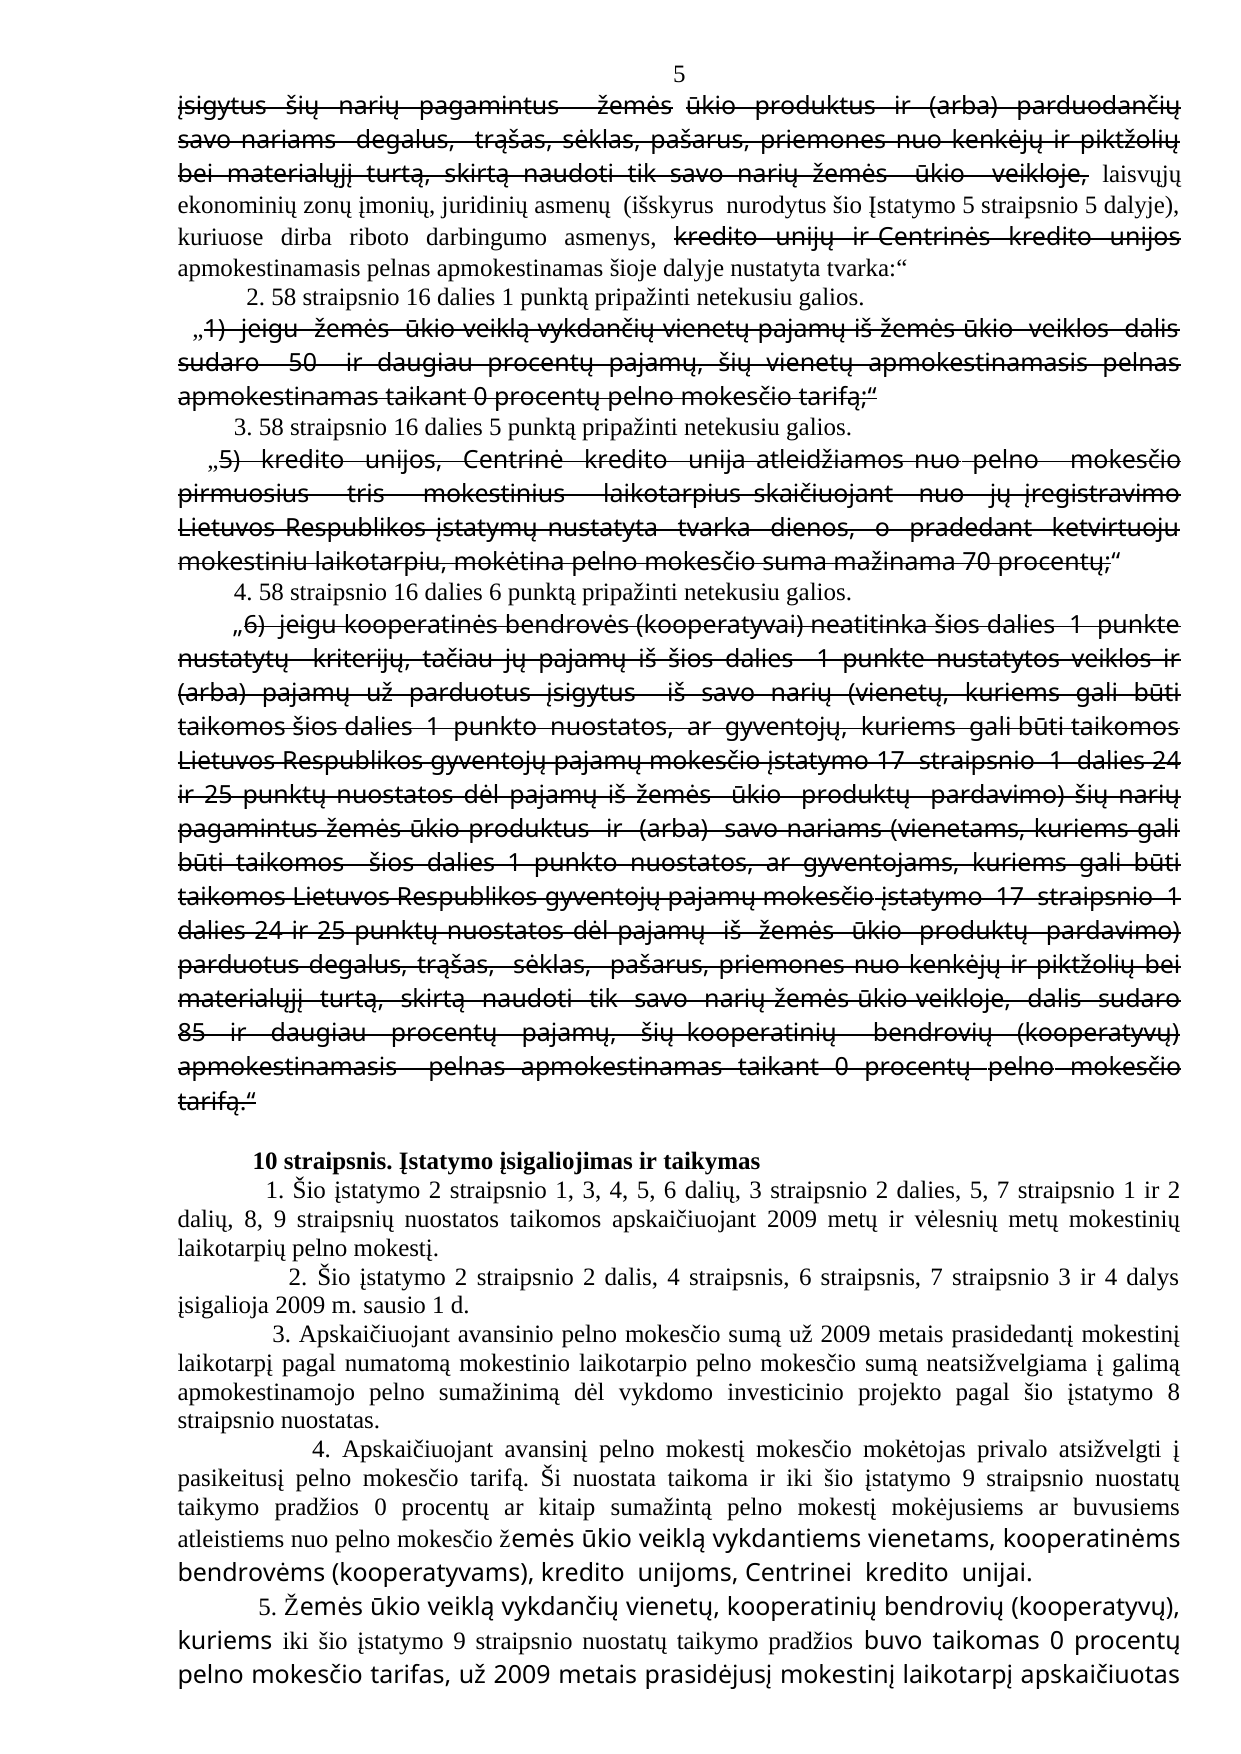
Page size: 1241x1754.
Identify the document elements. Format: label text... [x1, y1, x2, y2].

text „5) kredito unijos, Centrinė kredito unija atleidžiamos nuo pelno mokesčio pirmuosius tris mokestinius laikotarpius skaičiuojant nuo jų įregistravimo Lietuvos Respublikos įstatymų nustatyta tvarka dienos, o pradedant ketvirtuoju mokestiniu laikotarpiu, mokėtina pelno mokesčio suma mažinama 70 procentų;“ [177, 441, 1181, 494]
text 3. Apskaičiuojant avansinio pelno mokesčio sumą už 2009 metais prasidedantį mokestinį laikotarpį pagal numatomą mokestinio laikotarpio pelno mokesčio sumą neatsižvelgiama į galimą apmokestinamojo pelno sumažinimą dėl vykdomo investicinio projekto pagal šio įstatymo 8 straipsnio nuostatas. [177, 1319, 1181, 1434]
text 4. 58 straipsnio 16 dalies 6 punktą pripažinti netekusiu galios. [177, 577, 1181, 606]
text „6) jeigu kooperatinės bendrovės (kooperatyvai) neatitinka šios dalies 1 punkte nustatytų kriterijų, tačiau jų pajamų iš šios dalies 1 punkte nustatytos veiklos ir (arba) pajamų už parduotus įsigytus iš savo narių (vienetų, kuriems gali būti taikomos šios dalies 1 punkto nuostatos, ar gyventojų, kuriems gali būti taikomos Lietuvos Respublikos gyventojų pajamų mokesčio įstatymo 17 straipsnio 1 dalies 24 ir 25 punktų nuostatos dėl pajamų iš žemės ūkio produktų pardavimo) šių narių pagamintus žemės ūkio produktus ir (arba) savo nariams (vienetams, kuriems gali būti taikomos šios dalies 1 punkto nuostatos, ar gyventojams, kuriems gali būti taikomos Lietuvos Respublikos gyventojų pajamų mokesčio įstatymo 17 straipsnio 1 dalies 24 ir 25 punktų nuostatos dėl pajamų iš žemės ūkio produktų pardavimo) parduotus degalus, trąšas, sėklas, pašarus, priemones nuo kenkėjų ir piktžolių bei materialųjį turtą, skirtą naudoti tik savo narių žemės ūkio veikloje, dalis sudaro 85 ir daugiau procentų pajamų, šių kooperatinių bendrovių (kooperatyvų) apmokestinamasis pelnas apmokestinamas taikant 0 procentų pelno mokesčio tarifą.“ [177, 606, 1181, 659]
text „1) jeigu žemės ūkio veiklą vykdančių vienetų pajamų iš žemės ūkio veiklos dalis sudaro 50 ir daugiau procentų pajamų, šių vienetų apmokestinamasis pelnas apmokestinamas taikant 0 procentų pelno mokesčio tarifą;“ [177, 310, 1181, 364]
text „16. Iki atskiro Lietuvos Respublikos Seimo sprendimo žemės ūkio veiklą vykdančių vienetų bei kooperatinių bendrovių (kooperatyvų), parduodančių iš savo narių įsigytus šių narių pagamintus žemės ūkio produktus ir (arba) parduodančių savo nariams degalus, trąšas, sėklas, pašarus, priemones nuo kenkėjų ir piktžolių bei materialųjį turtą, skirtą naudoti tik savo narių žemės ūkio veikloje, laisvųjų ekonominių zonų įmonių, juridinių asmenų (išskyrus nurodytus šio Įstatymo 5 straipsnio 5 dalyje), kuriuose dirba riboto darbingumo asmenys, kredito unijų ir Centrinės kredito unijos apmokestinamasis pelnas apmokestinamas šioje dalyje nustatyta tvarka:“ [177, 88, 1181, 282]
text „6) jeigu kooperatinės bendrovės (kooperatyvai) neatitinka šios dalies 1 punkte nustatytų kriterijų, tačiau jų pajamų iš šios dalies 1 punkte nustatytos veiklos ir (arba) pajamų už parduotus įsigytus iš savo narių (vienetų, kuriems gali būti taikomos šios dalies 1 punkto nuostatos, ar gyventojų, kuriems gali būti taikomos Lietuvos Respublikos gyventojų pajamų mokesčio įstatymo 17 straipsnio 1 dalies 24 ir 25 punktų nuostatos dėl pajamų iš žemės ūkio produktų pardavimo) šių narių pagamintus žemės ūkio produktus ir (arba) savo nariams (vienetams, kuriems gali būti taikomos šios dalies 1 punkto nuostatos, ar gyventojams, kuriems gali būti taikomos Lietuvos Respublikos gyventojų pajamų mokesčio įstatymo 17 straipsnio 1 dalies 24 ir 25 punktų nuostatos dėl pajamų iš žemės ūkio produktų pardavimo) parduotus degalus, trąšas, sėklas, pašarus, priemones nuo kenkėjų ir piktžolių bei materialųjį turtą, skirtą naudoti tik savo narių žemės ūkio veikloje, dalis sudaro 85 ir daugiau procentų pajamų, šių kooperatinių bendrovių (kooperatyvų) apmokestinamasis pelnas apmokestinamas taikant 0 procentų pelno mokesčio tarifą.“ [177, 899, 1181, 932]
text „1) jeigu žemės ūkio veiklą vykdančių vienetų pajamų iš žemės ūkio veiklos dalis sudaro 50 ir daugiau procentų pajamų, šių vienetų apmokestinamasis pelnas apmokestinamas taikant 0 procentų pelno mokesčio tarifą;“ [177, 365, 1181, 412]
text 1. Šio įstatymo 2 straipsnio 1, 3, 4, 5, 6 dalių, 3 straipsnio 2 dalies, 5, 7 straipsnio 1 ir 2 dalių, 8, 9 straipsnių nuostatos taikomos apskaičiuojant 2009 metų ir vėlesnių metų mokestinių laikotarpių pelno mokestį. [177, 1175, 1181, 1262]
text „6) jeigu kooperatinės bendrovės (kooperatyvai) neatitinka šios dalies 1 punkte nustatytų kriterijų, tačiau jų pajamų iš šios dalies 1 punkte nustatytos veiklos ir (arba) pajamų už parduotus įsigytus iš savo narių (vienetų, kuriems gali būti taikomos šios dalies 1 punkto nuostatos, ar gyventojų, kuriems gali būti taikomos Lietuvos Respublikos gyventojų pajamų mokesčio įstatymo 17 straipsnio 1 dalies 24 ir 25 punktų nuostatos dėl pajamų iš žemės ūkio produktų pardavimo) šių narių pagamintus žemės ūkio produktus ir (arba) savo nariams (vienetams, kuriems gali būti taikomos šios dalies 1 punkto nuostatos, ar gyventojams, kuriems gali būti taikomos Lietuvos Respublikos gyventojų pajamų mokesčio įstatymo 17 straipsnio 1 dalies 24 ir 25 punktų nuostatos dėl pajamų iš žemės ūkio produktų pardavimo) parduotus degalus, trąšas, sėklas, pašarus, priemones nuo kenkėjų ir piktžolių bei materialųjį turtą, skirtą naudoti tik savo narių žemės ūkio veikloje, dalis sudaro 85 ir daugiau procentų pajamų, šių kooperatinių bendrovių (kooperatyvų) apmokestinamasis pelnas apmokestinamas taikant 0 procentų pelno mokesčio tarifą.“ [177, 763, 1181, 796]
text „6) jeigu kooperatinės bendrovės (kooperatyvai) neatitinka šios dalies 1 punkte nustatytų kriterijų, tačiau jų pajamų iš šios dalies 1 punkte nustatytos veiklos ir (arba) pajamų už parduotus įsigytus iš savo narių (vienetų, kuriems gali būti taikomos šios dalies 1 punkto nuostatos, ar gyventojų, kuriems gali būti taikomos Lietuvos Respublikos gyventojų pajamų mokesčio įstatymo 17 straipsnio 1 dalies 24 ir 25 punktų nuostatos dėl pajamų iš žemės ūkio produktų pardavimo) šių narių pagamintus žemės ūkio produktus ir (arba) savo nariams (vienetams, kuriems gali būti taikomos šios dalies 1 punkto nuostatos, ar gyventojams, kuriems gali būti taikomos Lietuvos Respublikos gyventojų pajamų mokesčio įstatymo 17 straipsnio 1 dalies 24 ir 25 punktų nuostatos dėl pajamų iš žemės ūkio produktų pardavimo) parduotus degalus, trąšas, sėklas, pašarus, priemones nuo kenkėjų ir piktžolių bei materialųjį turtą, skirtą naudoti tik savo narių žemės ūkio veikloje, dalis sudaro 85 ir daugiau procentų pajamų, šių kooperatinių bendrovių (kooperatyvų) apmokestinamasis pelnas apmokestinamas taikant 0 procentų pelno mokesčio tarifą.“ [177, 967, 1181, 1000]
text „6) jeigu kooperatinės bendrovės (kooperatyvai) neatitinka šios dalies 1 punkte nustatytų kriterijų, tačiau jų pajamų iš šios dalies 1 punkte nustatytos veiklos ir (arba) pajamų už parduotus įsigytus iš savo narių (vienetų, kuriems gali būti taikomos šios dalies 1 punkto nuostatos, ar gyventojų, kuriems gali būti taikomos Lietuvos Respublikos gyventojų pajamų mokesčio įstatymo 17 straipsnio 1 dalies 24 ir 25 punktų nuostatos dėl pajamų iš žemės ūkio produktų pardavimo) šių narių pagamintus žemės ūkio produktus ir (arba) savo nariams (vienetams, kuriems gali būti taikomos šios dalies 1 punkto nuostatos, ar gyventojams, kuriems gali būti taikomos Lietuvos Respublikos gyventojų pajamų mokesčio įstatymo 17 straipsnio 1 dalies 24 ir 25 punktų nuostatos dėl pajamų iš žemės ūkio produktų pardavimo) parduotus degalus, trąšas, sėklas, pašarus, priemones nuo kenkėjų ir piktžolių bei materialųjį turtą, skirtą naudoti tik savo narių žemės ūkio veikloje, dalis sudaro 85 ir daugiau procentų pajamų, šių kooperatinių bendrovių (kooperatyvų) apmokestinamasis pelnas apmokestinamas taikant 0 procentų pelno mokesčio tarifą.“ [177, 933, 1181, 966]
text „6) jeigu kooperatinės bendrovės (kooperatyvai) neatitinka šios dalies 1 punkte nustatytų kriterijų, tačiau jų pajamų iš šios dalies 1 punkte nustatytos veiklos ir (arba) pajamų už parduotus įsigytus iš savo narių (vienetų, kuriems gali būti taikomos šios dalies 1 punkto nuostatos, ar gyventojų, kuriems gali būti taikomos Lietuvos Respublikos gyventojų pajamų mokesčio įstatymo 17 straipsnio 1 dalies 24 ir 25 punktų nuostatos dėl pajamų iš žemės ūkio produktų pardavimo) šių narių pagamintus žemės ūkio produktus ir (arba) savo nariams (vienetams, kuriems gali būti taikomos šios dalies 1 punkto nuostatos, ar gyventojams, kuriems gali būti taikomos Lietuvos Respublikos gyventojų pajamų mokesčio įstatymo 17 straipsnio 1 dalies 24 ir 25 punktų nuostatos dėl pajamų iš žemės ūkio produktų pardavimo) parduotus degalus, trąšas, sėklas, pašarus, priemones nuo kenkėjų ir piktžolių bei materialųjį turtą, skirtą naudoti tik savo narių žemės ūkio veikloje, dalis sudaro 85 ir daugiau procentų pajamų, šių kooperatinių bendrovių (kooperatyvų) apmokestinamasis pelnas apmokestinamas taikant 0 procentų pelno mokesčio tarifą.“ [177, 797, 1181, 864]
text 10 straipsnis. Įstatymo įsigaliojimas ir taikymas [177, 1146, 1181, 1175]
text 4. Apskaičiuojant avansinį pelno mokestį mokesčio mokėtojas privalo atsižvelgti į pasikeitusį pelno mokesčio tarifą. Ši nuostata taikoma ir iki šio įstatymo 9 straipsnio nuostatų taikymo pradžios 0 procentų ar kitaip sumažintą pelno mokestį mokėjusiems ar buvusiems atleistiems nuo pelno mokesčio žemės ūkio veiklą vykdantiems vienetams, kooperatinėms bendrovėms (kooperatyvams), kredito unijoms, Centrinei kredito unijai. [177, 1434, 1181, 1589]
text „6) jeigu kooperatinės bendrovės (kooperatyvai) neatitinka šios dalies 1 punkte nustatytų kriterijų, tačiau jų pajamų iš šios dalies 1 punkte nustatytos veiklos ir (arba) pajamų už parduotus įsigytus iš savo narių (vienetų, kuriems gali būti taikomos šios dalies 1 punkto nuostatos, ar gyventojų, kuriems gali būti taikomos Lietuvos Respublikos gyventojų pajamų mokesčio įstatymo 17 straipsnio 1 dalies 24 ir 25 punktų nuostatos dėl pajamų iš žemės ūkio produktų pardavimo) šių narių pagamintus žemės ūkio produktus ir (arba) savo nariams (vienetams, kuriems gali būti taikomos šios dalies 1 punkto nuostatos, ar gyventojams, kuriems gali būti taikomos Lietuvos Respublikos gyventojų pajamų mokesčio įstatymo 17 straipsnio 1 dalies 24 ir 25 punktų nuostatos dėl pajamų iš žemės ūkio produktų pardavimo) parduotus degalus, trąšas, sėklas, pašarus, priemones nuo kenkėjų ir piktžolių bei materialųjį turtą, skirtą naudoti tik savo narių žemės ūkio veikloje, dalis sudaro 85 ir daugiau procentų pajamų, šių kooperatinių bendrovių (kooperatyvų) apmokestinamasis pelnas apmokestinamas taikant 0 procentų pelno mokesčio tarifą.“ [177, 865, 1181, 898]
text 2. 58 straipsnio 16 dalies 1 punktą pripažinti netekusiu galios. [177, 282, 1181, 310]
text „6) jeigu kooperatinės bendrovės (kooperatyvai) neatitinka šios dalies 1 punkte nustatytų kriterijų, tačiau jų pajamų iš šios dalies 1 punkte nustatytos veiklos ir (arba) pajamų už parduotus įsigytus iš savo narių (vienetų, kuriems gali būti taikomos šios dalies 1 punkto nuostatos, ar gyventojų, kuriems gali būti taikomos Lietuvos Respublikos gyventojų pajamų mokesčio įstatymo 17 straipsnio 1 dalies 24 ir 25 punktų nuostatos dėl pajamų iš žemės ūkio produktų pardavimo) šių narių pagamintus žemės ūkio produktus ir (arba) savo nariams (vienetams, kuriems gali būti taikomos šios dalies 1 punkto nuostatos, ar gyventojams, kuriems gali būti taikomos Lietuvos Respublikos gyventojų pajamų mokesčio įstatymo 17 straipsnio 1 dalies 24 ir 25 punktų nuostatos dėl pajamų iš žemės ūkio produktų pardavimo) parduotus degalus, trąšas, sėklas, pašarus, priemones nuo kenkėjų ir piktžolių bei materialųjį turtą, skirtą naudoti tik savo narių žemės ūkio veikloje, dalis sudaro 85 ir daugiau procentų pajamų, šių kooperatinių bendrovių (kooperatyvų) apmokestinamasis pelnas apmokestinamas taikant 0 procentų pelno mokesčio tarifą.“ [177, 1001, 1181, 1068]
text 3. 58 straipsnio 16 dalies 5 punktą pripažinti netekusiu galios. [177, 412, 1181, 441]
text „6) jeigu kooperatinės bendrovės (kooperatyvai) neatitinka šios dalies 1 punkte nustatytų kriterijų, tačiau jų pajamų iš šios dalies 1 punkte nustatytos veiklos ir (arba) pajamų už parduotus įsigytus iš savo narių (vienetų, kuriems gali būti taikomos šios dalies 1 punkto nuostatos, ar gyventojų, kuriems gali būti taikomos Lietuvos Respublikos gyventojų pajamų mokesčio įstatymo 17 straipsnio 1 dalies 24 ir 25 punktų nuostatos dėl pajamų iš žemės ūkio produktų pardavimo) šių narių pagamintus žemės ūkio produktus ir (arba) savo nariams (vienetams, kuriems gali būti taikomos šios dalies 1 punkto nuostatos, ar gyventojams, kuriems gali būti taikomos Lietuvos Respublikos gyventojų pajamų mokesčio įstatymo 17 straipsnio 1 dalies 24 ir 25 punktų nuostatos dėl pajamų iš žemės ūkio produktų pardavimo) parduotus degalus, trąšas, sėklas, pašarus, priemones nuo kenkėjų ir piktžolių bei materialųjį turtą, skirtą naudoti tik savo narių žemės ūkio veikloje, dalis sudaro 85 ir daugiau procentų pajamų, šių kooperatinių bendrovių (kooperatyvų) apmokestinamasis pelnas apmokestinamas taikant 0 procentų pelno mokesčio tarifą.“ [177, 695, 1181, 762]
text „5) kredito unijos, Centrinė kredito unija atleidžiamos nuo pelno mokesčio pirmuosius tris mokestinius laikotarpius skaičiuojant nuo jų įregistravimo Lietuvos Respublikos įstatymų nustatyta tvarka dienos, o pradedant ketvirtuoju mokestiniu laikotarpiu, mokėtina pelno mokesčio suma mažinama 70 procentų;“ [177, 495, 1181, 577]
text „6) jeigu kooperatinės bendrovės (kooperatyvai) neatitinka šios dalies 1 punkte nustatytų kriterijų, tačiau jų pajamų iš šios dalies 1 punkte nustatytos veiklos ir (arba) pajamų už parduotus įsigytus iš savo narių (vienetų, kuriems gali būti taikomos šios dalies 1 punkto nuostatos, ar gyventojų, kuriems gali būti taikomos Lietuvos Respublikos gyventojų pajamų mokesčio įstatymo 17 straipsnio 1 dalies 24 ir 25 punktų nuostatos dėl pajamų iš žemės ūkio produktų pardavimo) šių narių pagamintus žemės ūkio produktus ir (arba) savo nariams (vienetams, kuriems gali būti taikomos šios dalies 1 punkto nuostatos, ar gyventojams, kuriems gali būti taikomos Lietuvos Respublikos gyventojų pajamų mokesčio įstatymo 17 straipsnio 1 dalies 24 ir 25 punktų nuostatos dėl pajamų iš žemės ūkio produktų pardavimo) parduotus degalus, trąšas, sėklas, pašarus, priemones nuo kenkėjų ir piktžolių bei materialųjį turtą, skirtą naudoti tik savo narių žemės ūkio veikloje, dalis sudaro 85 ir daugiau procentų pajamų, šių kooperatinių bendrovių (kooperatyvų) apmokestinamasis pelnas apmokestinamas taikant 0 procentų pelno mokesčio tarifą.“ [177, 1069, 1181, 1117]
text 2. Šio įstatymo 2 straipsnio 2 dalis, 4 straipsnis, 6 straipsnis, 7 straipsnio 3 ir 4 dalys įsigalioja 2009 m. sausio 1 d. [177, 1262, 1181, 1319]
text „6) jeigu kooperatinės bendrovės (kooperatyvai) neatitinka šios dalies 1 punkte nustatytų kriterijų, tačiau jų pajamų iš šios dalies 1 punkte nustatytos veiklos ir (arba) pajamų už parduotus įsigytus iš savo narių (vienetų, kuriems gali būti taikomos šios dalies 1 punkto nuostatos, ar gyventojų, kuriems gali būti taikomos Lietuvos Respublikos gyventojų pajamų mokesčio įstatymo 17 straipsnio 1 dalies 24 ir 25 punktų nuostatos dėl pajamų iš žemės ūkio produktų pardavimo) šių narių pagamintus žemės ūkio produktus ir (arba) savo nariams (vienetams, kuriems gali būti taikomos šios dalies 1 punkto nuostatos, ar gyventojams, kuriems gali būti taikomos Lietuvos Respublikos gyventojų pajamų mokesčio įstatymo 17 straipsnio 1 dalies 24 ir 25 punktų nuostatos dėl pajamų iš žemės ūkio produktų pardavimo) parduotus degalus, trąšas, sėklas, pašarus, priemones nuo kenkėjų ir piktžolių bei materialųjį turtą, skirtą naudoti tik savo narių žemės ūkio veikloje, dalis sudaro 85 ir daugiau procentų pajamų, šių kooperatinių bendrovių (kooperatyvų) apmokestinamasis pelnas apmokestinamas taikant 0 procentų pelno mokesčio tarifą.“ [177, 660, 1181, 694]
text 5. Žemės ūkio veiklą vykdančių vienetų, kooperatinių bendrovių (kooperatyvų), kuriems iki šio įstatymo 9 straipsnio nuostatų taikymo pradžios buvo taikomas 0 procentų pelno mokesčio tarifas, už 2009 metais prasidėjusį mokestinį laikotarpį apskaičiuotas [177, 1589, 1181, 1691]
